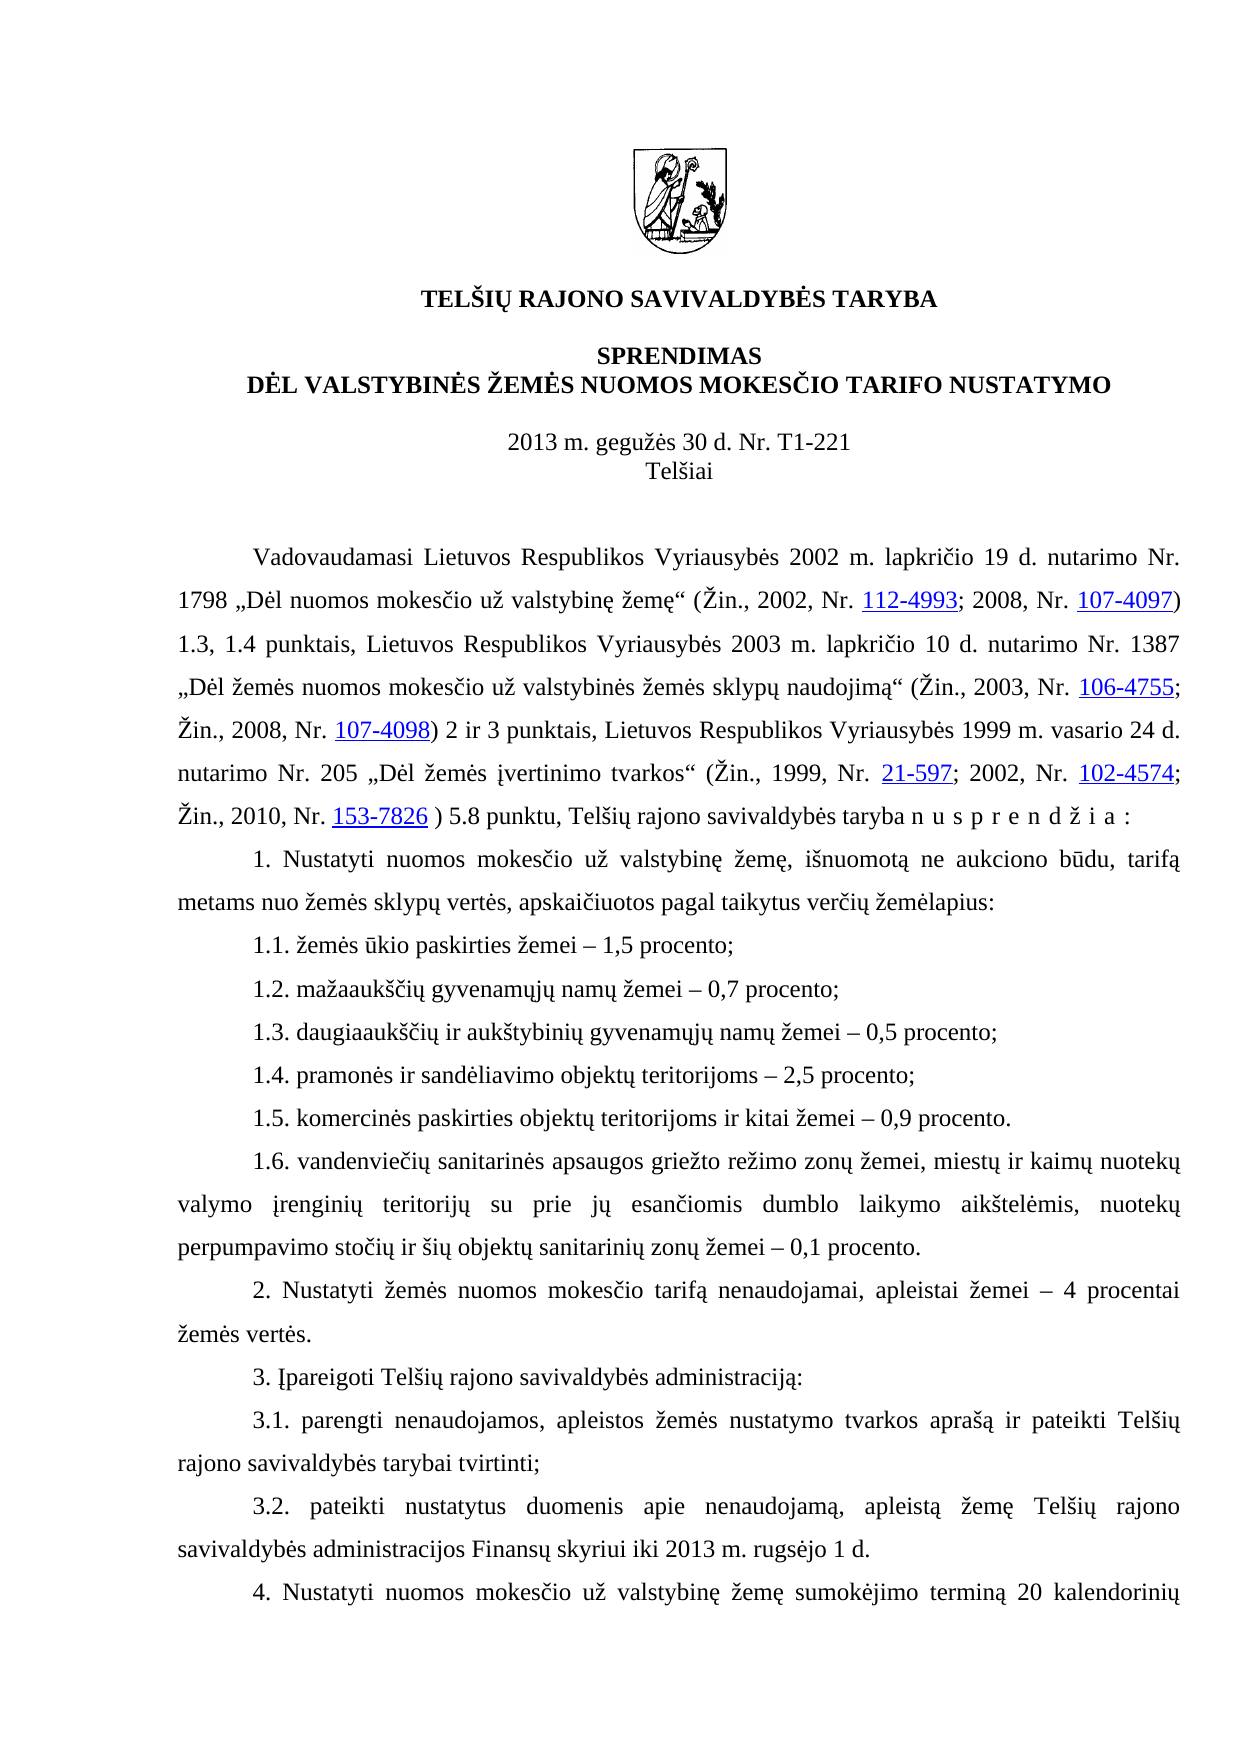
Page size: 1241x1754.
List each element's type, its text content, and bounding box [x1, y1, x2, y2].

text TELŠIŲ RAJONO SAVIVALDYBĖS TARYBA [177, 284, 1181, 312]
text 1.1. žemės ūkio paskirties žemei – 1,5 procento; [177, 931, 1181, 959]
text DĖL VALSTYBINĖS ŽEMĖS NUOMOS MOKESČIO TARIFO NUSTATYMO [177, 370, 1181, 399]
text 4. Nustatyti nuomos mokesčio už valstybinę žemę sumokėjimo terminą 20 kalendorinių [177, 1577, 1181, 1606]
text 1.5. komercinės paskirties objektų teritorijoms ir kitai žemei – 0,9 procento. [177, 1103, 1181, 1132]
text 1.6. vandenviečių sanitarinės apsaugos griežto režimo zonų žemei, miestų ir kaimų nuotekų valymo įrenginių teritorijų su prie jų esančiomis dumblo laikymo aikštelėmis, nuotekų perpumpavimo stočių ir šių objektų sanitarinių zonų žemei – 0,1 procento. [177, 1146, 1181, 1261]
text 3.1. parengti nenaudojamos, apleistos žemės nustatymo tvarkos aprašą ir pateikti Telšių rajono savivaldybės tarybai tvirtinti; [177, 1405, 1181, 1477]
text SPRENDIMAS [177, 341, 1181, 370]
text 2. Nustatyti žemės nuomos mokesčio tarifą nenaudojamai, apleistai žemei – 4 procentai žemės vertės. [177, 1276, 1181, 1347]
text 2013 m. gegužės 30 d. Nr. T1-221 [177, 427, 1181, 456]
text Telšiai [177, 456, 1181, 485]
text 1. Nustatyti nuomos mokesčio už valstybinę žemę, išnuomotą ne aukciono būdu, tarifą metams nuo žemės sklypų vertės, apskaičiuotos pagal taikytus verčių žemėlapius: [177, 844, 1181, 916]
text 3. Įpareigoti Telšių rajono savivaldybės administraciją: [177, 1362, 1181, 1391]
text 1.3. daugiaaukščių ir aukštybinių gyvenamųjų namų žemei – 0,5 procento; [177, 1017, 1181, 1046]
text 1.2. mažaaukščių gyvenamųjų namų žemei – 0,7 procento; [177, 974, 1181, 1002]
text 1.4. pramonės ir sandėliavimo objektų teritorijoms – 2,5 procento; [177, 1060, 1181, 1089]
text 3.2. pateikti nustatytus duomenis apie nenaudojamą, apleistą žemę Telšių rajono savivaldybės administracijos Finansų skyriui iki 2013 m. rugsėjo 1 d. [177, 1491, 1181, 1563]
text Vadovaudamasi Lietuvos Respublikos Vyriausybės 2002 m. lapkričio 19 d. nutarimo Nr. 1798 „Dėl nuomos mokesčio už valstybinę žemę“ (Žin., 2002, Nr. 112-4993; 2008, Nr. 107-4097) 1.3, 1.4 punktais, Lietuvos Respublikos Vyriausybės 2003 m. lapkričio 10 d. nutarimo Nr. 1387 „Dėl žemės nuomos mokesčio už valstybinės žemės sklypų naudojimą“ (Žin., 2003, Nr. 106-4755; Žin., 2008, Nr. 107-4098) 2 ir 3 punktais, Lietuvos Respublikos Vyriausybės 1999 m. vasario 24 d. nutarimo Nr. 205 „Dėl žemės įvertinimo tvarkos“ (Žin., 1999, Nr. 21-597; 2002, Nr. 102-4574; Žin., 2010, Nr. 153-7826 ) 5.8 punktu, Telšių rajono savivaldybės taryba nusprendžia: [177, 542, 1181, 830]
